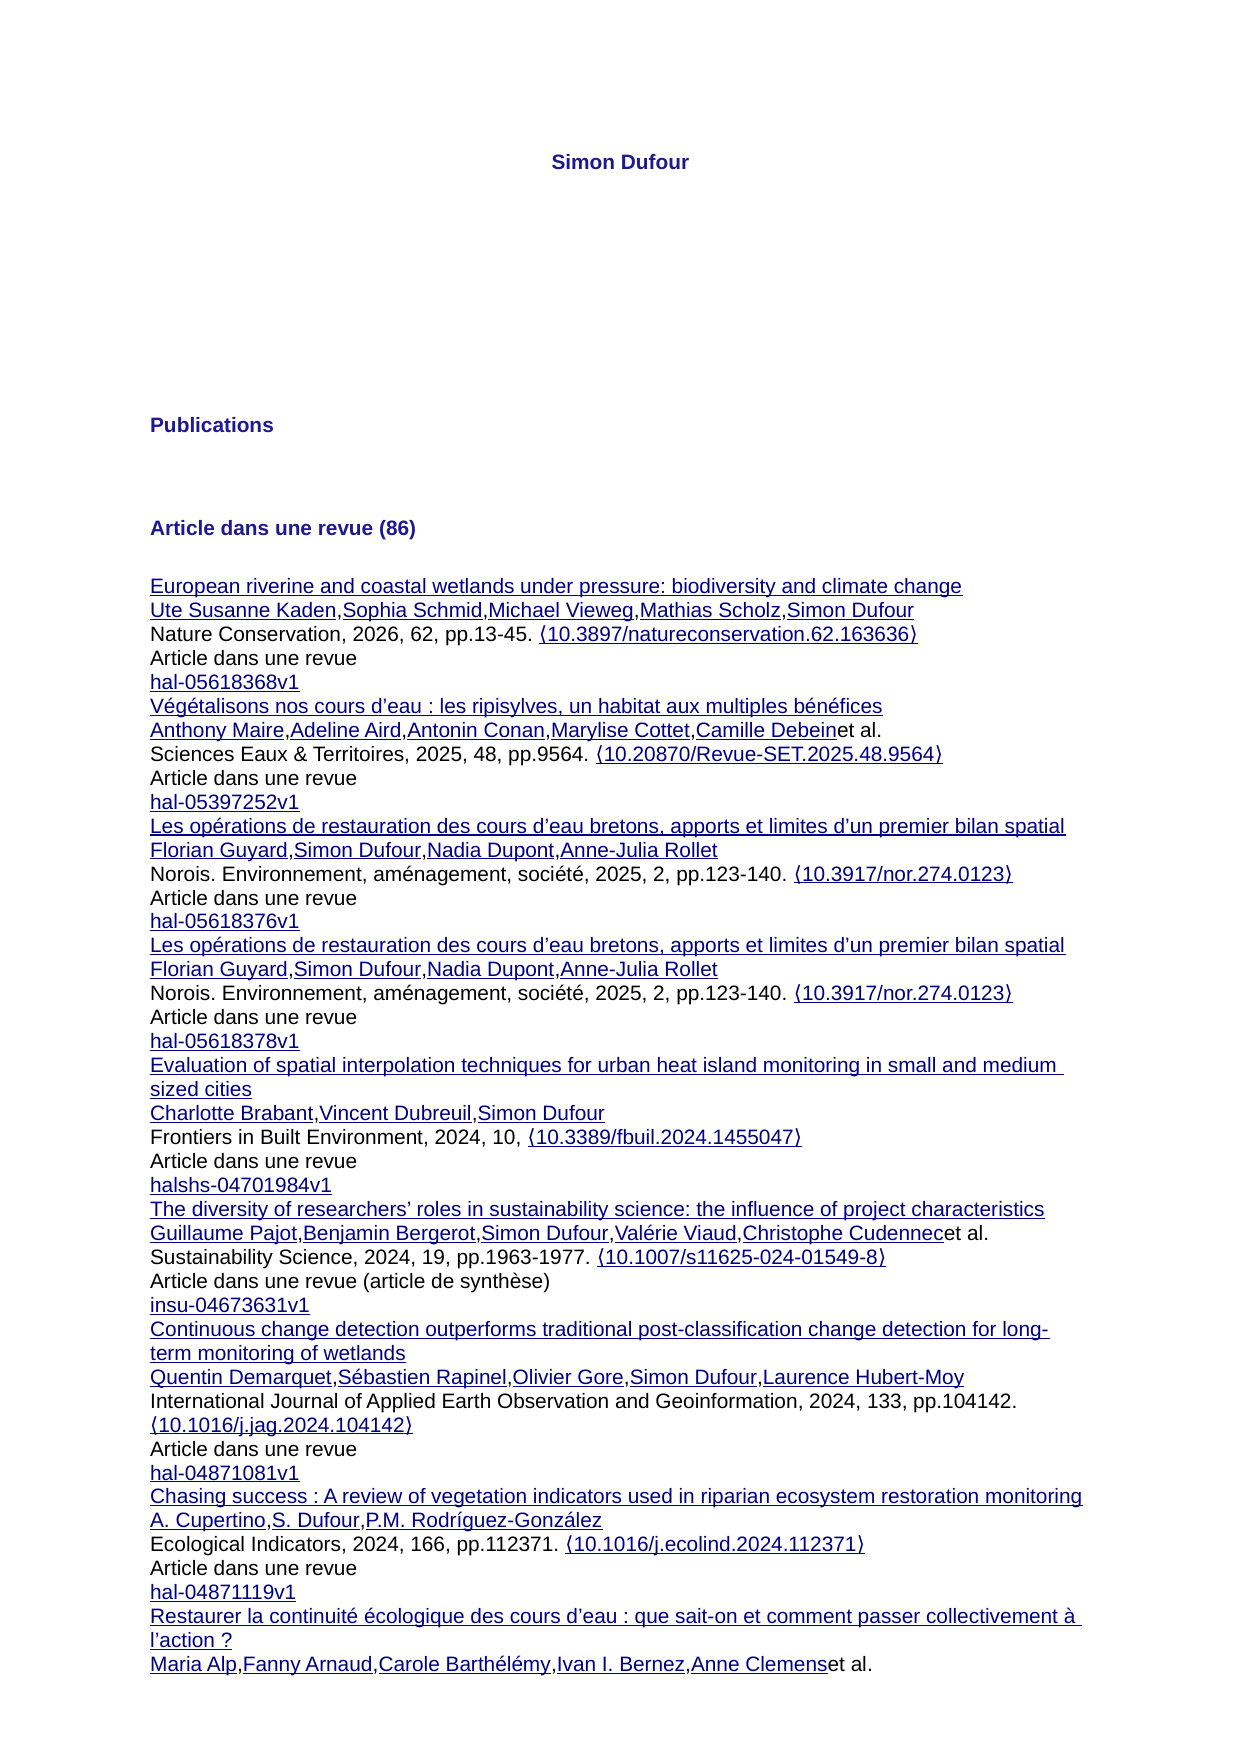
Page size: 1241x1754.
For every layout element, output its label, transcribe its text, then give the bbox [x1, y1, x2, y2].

table_cell Evaluation of spatial interpolation techniques for urban heat island monitoring in small and medium sized cities Charlotte Brabant,Vincent Dubreuil,Simon Dufour Frontiers in Built Environment, 2024, 10, ⟨10.3389/fbuil.2024.1455047⟩ Article dans une revue halshs-04701984v1 [150, 1053, 1090, 1197]
table_header European riverine and coastal wetlands under pressure: biodiversity and climate change Ute Susanne Kaden,Sophia Schmid,Michael Vieweg,Mathias Scholz,Simon Dufour Nature Conservation, 2026, 62, pp.13-45. ⟨10.3897/natureconservation.62.163636⟩ Article dans une revue hal-05618368v1 [150, 574, 1090, 694]
table_cell Les opérations de restauration des cours d’eau bretons, apports et limites d’un premier bilan spatial Florian Guyard,Simon Dufour,Nadia Dupont,Anne-Julia Rollet Norois. Environnement, aménagement, société, 2025, 2, pp.123-140. ⟨10.3917/nor.274.0123⟩ Article dans une revue hal-05618378v1 [150, 933, 1090, 1053]
subtitle Article dans une revue (86) [150, 516, 1090, 539]
table_cell Végétalisons nos cours d’eau : les ripisylves, un habitat aux multiples bénéfices Anthony Maire,Adeline Aird,Antonin Conan,Marylise Cottet,Camille Debeinet al. Sciences Eaux & Territoires, 2025, 48, pp.9564. ⟨10.20870/Revue-SET.2025.48.9564⟩ Article dans une revue hal-05397252v1 [150, 694, 1090, 813]
table_cell Restaurer la continuité écologique des cours d’eau : que sait-on et comment passer collectivement à l’action ? Maria Alp,Fanny Arnaud,Carole Barthélémy,Ivan I. Bernez,Anne Clemenset al. [150, 1604, 1090, 1676]
table_cell The diversity of researchers’ roles in sustainability science: the influence of project characteristics Guillaume Pajot,Benjamin Bergerot,Simon Dufour,Valérie Viaud,Christophe Cudennecet al. Sustainability Science, 2024, 19, pp.1963-1977. ⟨10.1007/s11625-024-01549-8⟩ Article dans une revue (article de synthèse) insu-04673631v1 [150, 1197, 1090, 1317]
table_cell Chasing success : A review of vegetation indicators used in riparian ecosystem restoration monitoring A. Cupertino,S. Dufour,P.M. Rodríguez-González Ecological Indicators, 2024, 166, pp.112371. ⟨10.1016/j.ecolind.2024.112371⟩ Article dans une revue hal-04871119v1 [150, 1484, 1090, 1604]
subtitle Simon Dufour [150, 150, 1090, 174]
table_cell Les opérations de restauration des cours d’eau bretons, apports et limites d’un premier bilan spatial Florian Guyard,Simon Dufour,Nadia Dupont,Anne-Julia Rollet Norois. Environnement, aménagement, société, 2025, 2, pp.123-140. ⟨10.3917/nor.274.0123⟩ Article dans une revue hal-05618376v1 [150, 814, 1090, 933]
table_cell Continuous change detection outperforms traditional post-classification change detection for long-term monitoring of wetlands Quentin Demarquet,Sébastien Rapinel,Olivier Gore,Simon Dufour,Laurence Hubert-Moy International Journal of Applied Earth Observation and Geoinformation, 2024, 133, pp.104142. ⟨10.1016/j.jag.2024.104142⟩ Article dans une revue hal-04871081v1 [150, 1317, 1090, 1484]
subtitle Publications [150, 412, 1090, 436]
